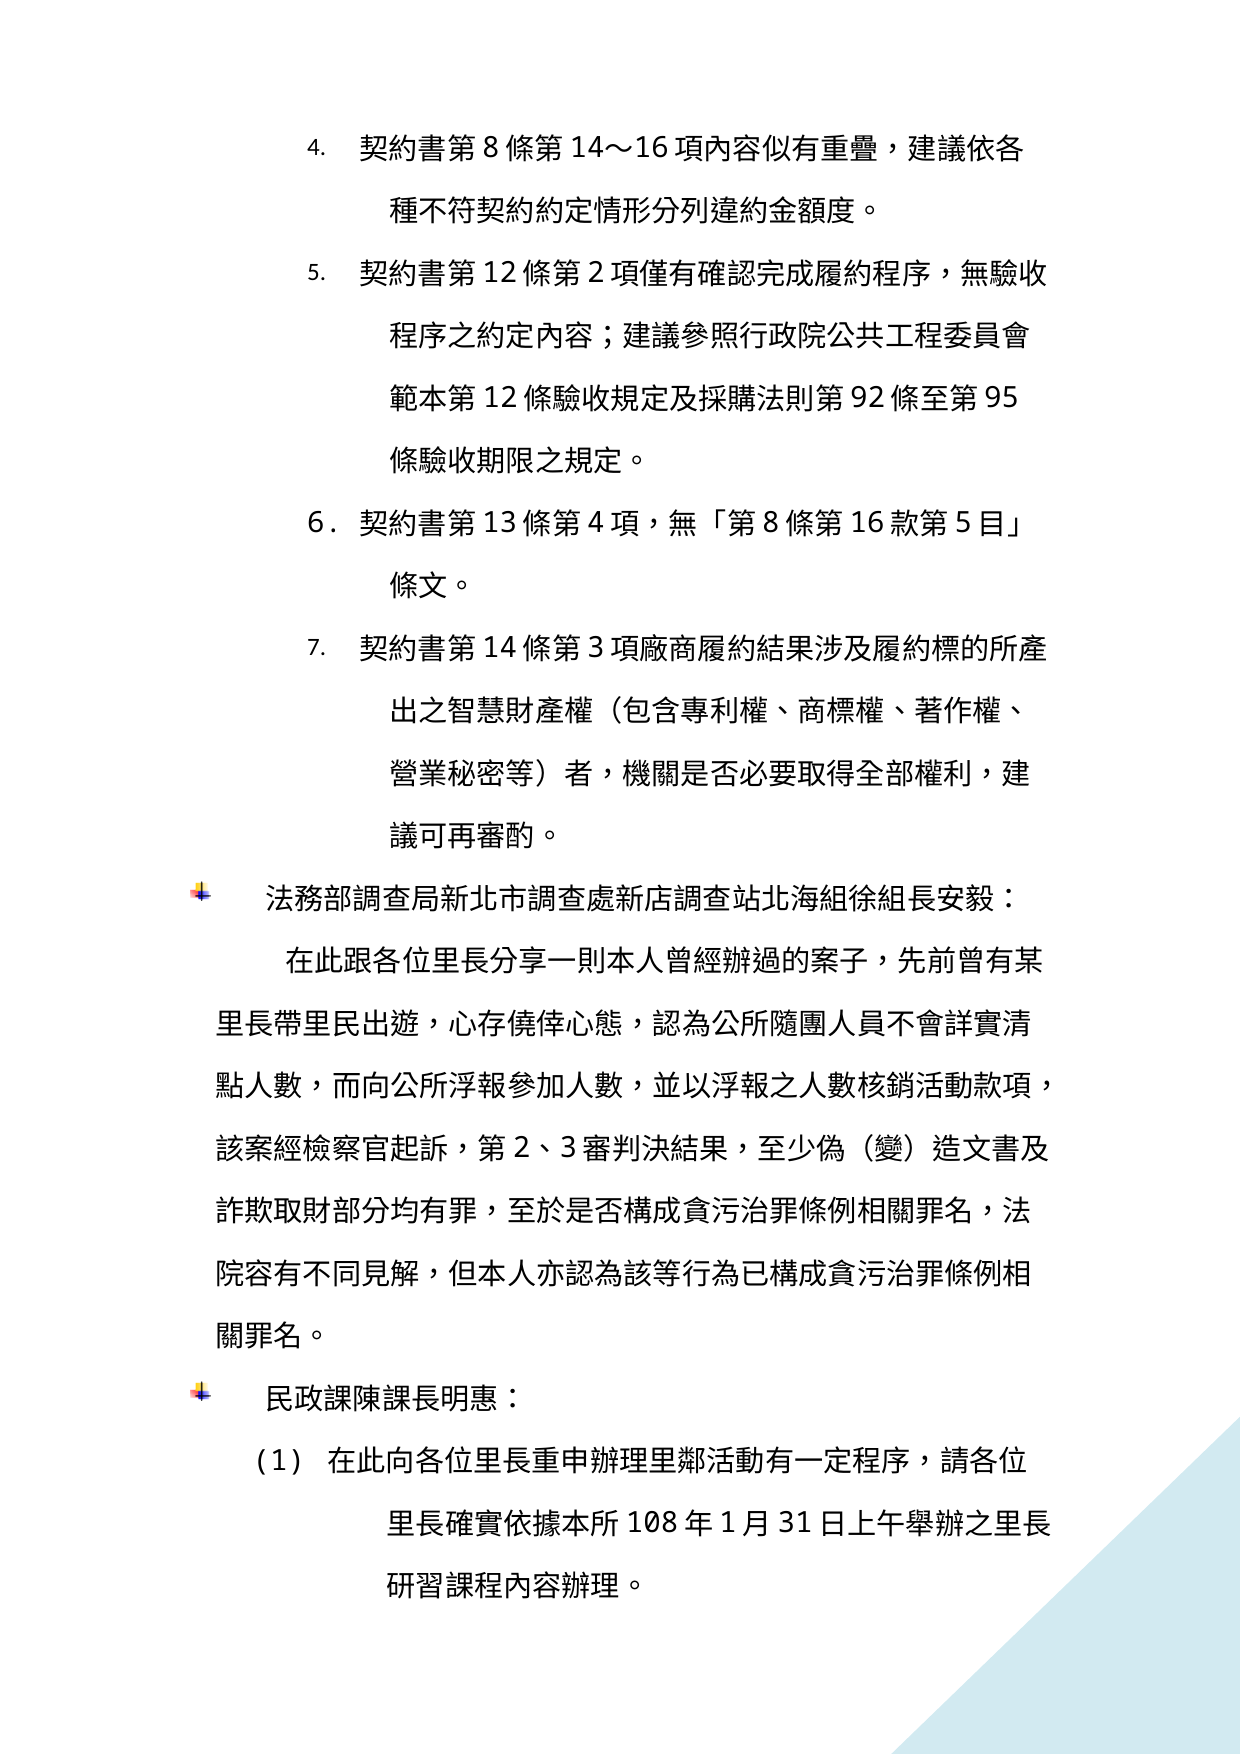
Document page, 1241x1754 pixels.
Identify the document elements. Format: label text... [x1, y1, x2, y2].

list 契約書第8條第14～16項內容似有重疊，建議依各種不符契約約定情形分列違約金額度。 [307, 105, 1053, 230]
list 契約書第13條第4項，無「第8條第16款第5目」條文。 [307, 480, 1053, 605]
list 在此向各位里長重申辦理里鄰活動有一定程序，請各位里長確實依據本所108年1月31日上午舉辦之里長研習課程內容辦理。 [252, 1417, 1053, 1605]
text 在此跟各位里長分享一則本人曾經辦過的案子，先前曾有某里長帶里民出遊，心存僥倖心態，認為公所隨團人員不會詳實清點人數，而向公所浮報參加人數，並以浮報之人數核銷活動款項，該案經檢察官起訴，第2、3審判決結果，至少偽（變）造文書及詐欺取財部分均有罪，至於是否構成貪污治罪條例相關罪名，法院容有不同見解，但本人亦認為該等行為已構成貪污治罪條例相關罪名。 [215, 917, 1053, 1355]
list 民政課陳課長明惠： [189, 1355, 1053, 1417]
list 法務部調查局新北市調查處新店調查站北海組徐組長安毅： [189, 855, 1053, 917]
list 契約書第12條第2項僅有確認完成履約程序，無驗收程序之約定內容；建議參照行政院公共工程委員會範本第12條驗收規定及採購法則第92條至第95條驗收期限之規定。 [307, 230, 1053, 480]
list 契約書第14條第3項廠商履約結果涉及履約標的所產出之智慧財產權（包含專利權、商標權、著作權、營業秘密等）者，機關是否必要取得全部權利，建議可再審酌。 [307, 605, 1053, 855]
